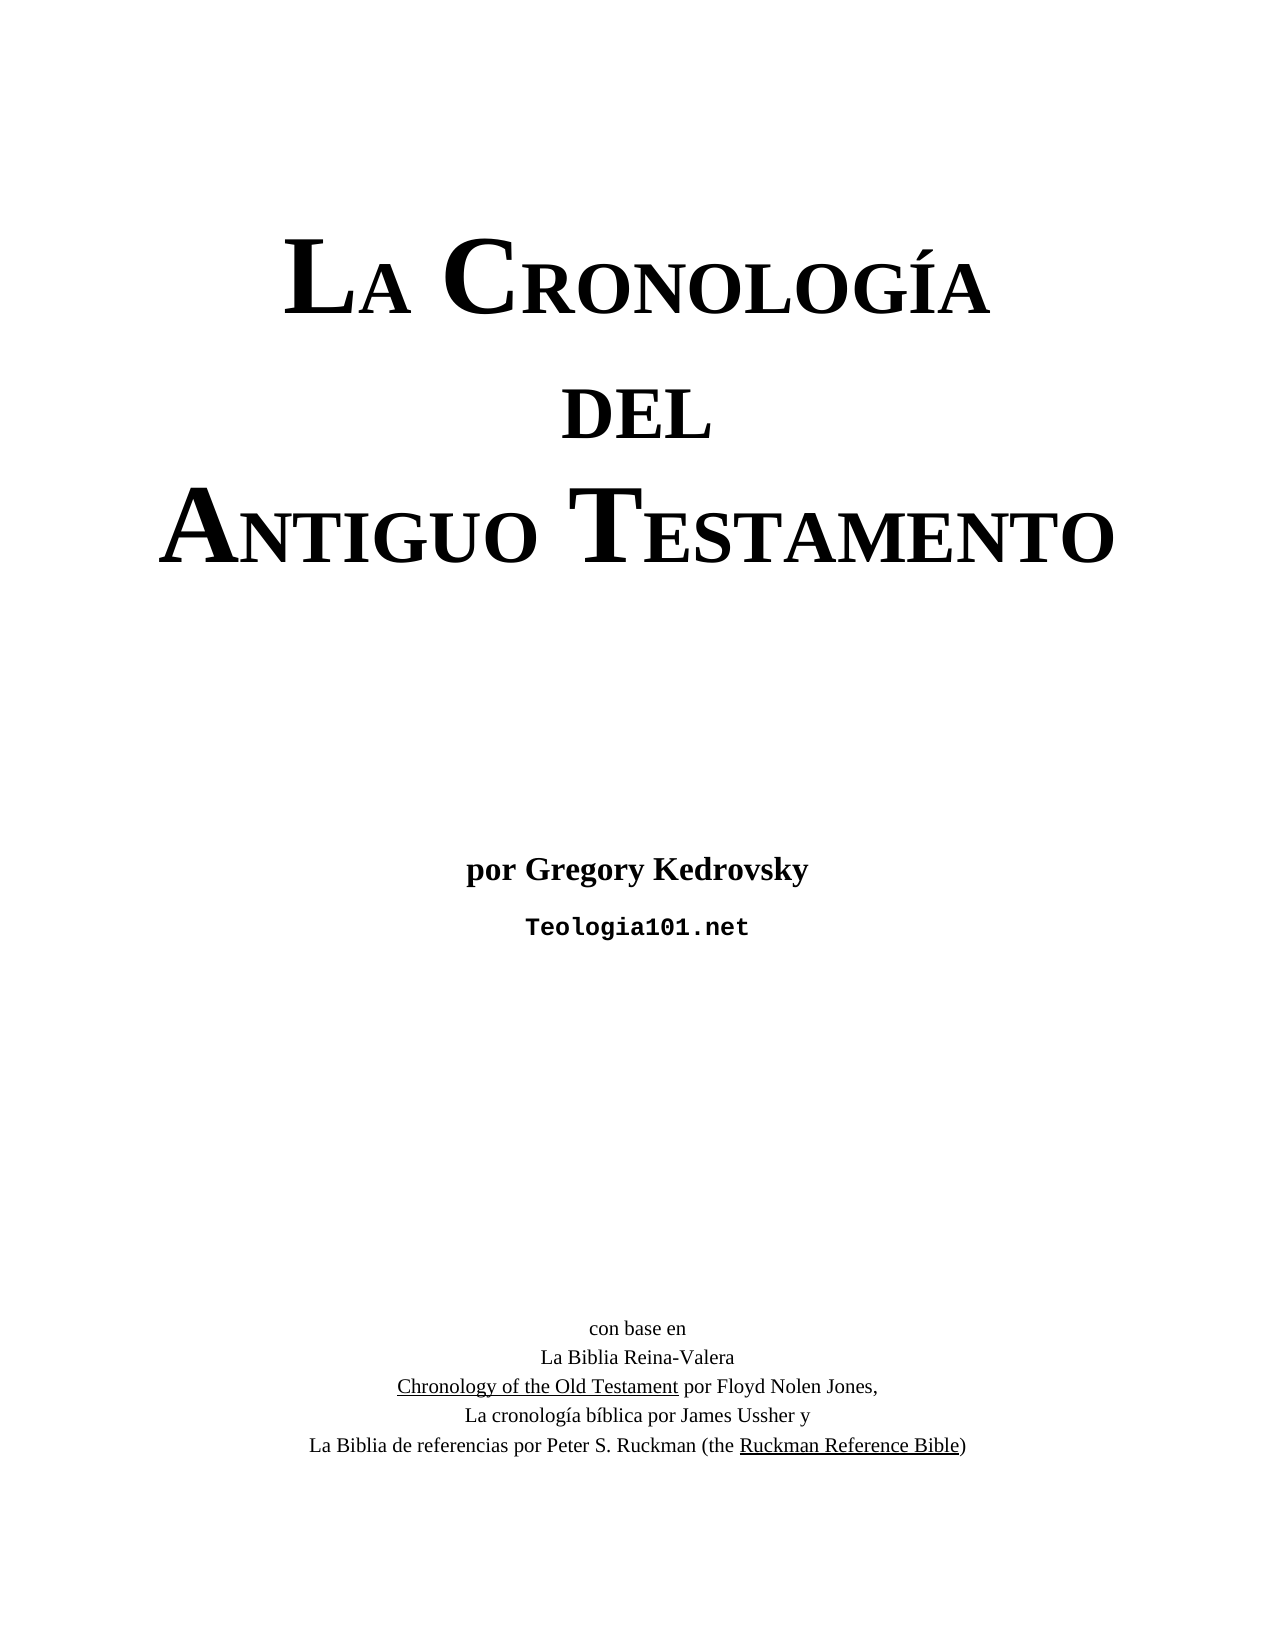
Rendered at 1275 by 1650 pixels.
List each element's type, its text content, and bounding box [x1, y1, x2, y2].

text Antiguo Testamento [112, 463, 1162, 587]
text del [112, 338, 1162, 463]
text con base en [112, 1317, 1162, 1340]
text La Biblia de referencias por Peter S. Ruckman (the Ruckman Reference Bible) [112, 1433, 1162, 1457]
text por Gregory Kedrovsky [112, 851, 1162, 887]
text Teologia101.net [112, 914, 1162, 943]
text La Biblia Reina-Valera [112, 1346, 1162, 1369]
text La Cronología [112, 213, 1162, 338]
text Chronology of the Old Testament por Floyd Nolen Jones, [112, 1375, 1162, 1398]
text La cronología bíblica por James Ussher y [112, 1404, 1162, 1427]
